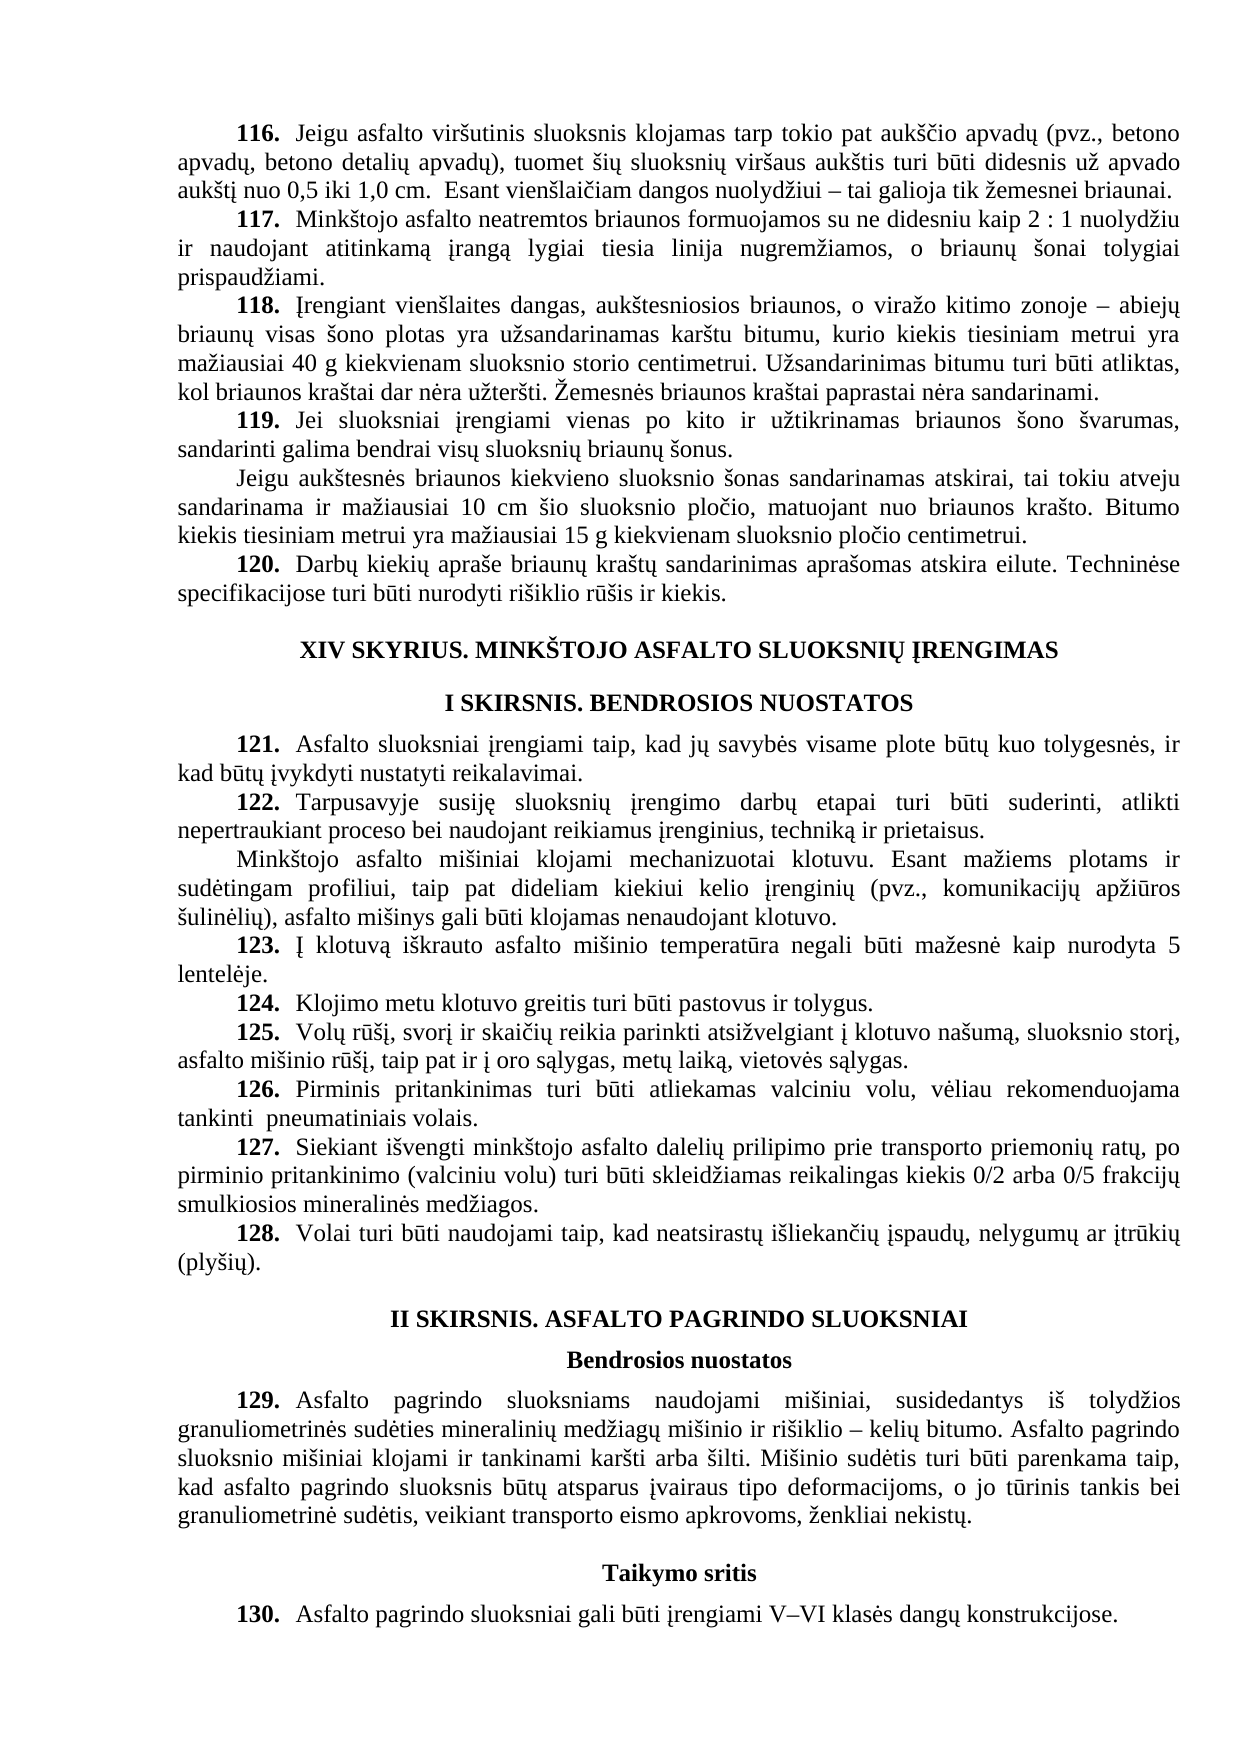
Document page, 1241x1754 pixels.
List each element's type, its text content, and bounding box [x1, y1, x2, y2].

text II SKIRSNIS. ASFALTO PAGRINDO SLUOKSNIAI [177, 1304, 1181, 1333]
text Jeigu aukštesnės briaunos kiekvieno sluoksnio šonas sandarinamas atskirai, tai tokiu atveju sandarinama ir mažiausiai 10 cm šio sluoksnio pločio, matuojant nuo briaunos krašto. Bitumo kiekis tiesiniam metrui yra mažiausiai 15 g kiekvienam sluoksnio pločio centimetrui. [177, 463, 1181, 549]
text 120. Darbų kiekių apraše briaunų kraštų sandarinimas aprašomas atskira eilute. Techninėse specifikacijose turi būti nurodyti rišiklio rūšis ir kiekis. [177, 549, 1181, 607]
text 121. Asfalto sluoksniai įrengiami taip, kad jų savybės visame plote būtų kuo tolygesnės, ir kad būtų įvykdyti nustatyti reikalavimai. [177, 729, 1181, 787]
text 118. Įrengiant vienšlaites dangas, aukštesniosios briaunos, o viražo kitimo zonoje – abiejų briaunų visas šono plotas yra užsandarinamas karštu bitumu, kurio kiekis tiesiniam metrui yra mažiausiai 40 g kiekvienam sluoksnio storio centimetrui. Užsandarinimas bitumu turi būti atliktas, kol briaunos kraštai dar nėra užteršti. Žemesnės briaunos kraštai paprastai nėra sandarinami. [177, 291, 1181, 406]
text 129. Asfalto pagrindo sluoksniams naudojami mišiniai, susidedantys iš tolydžios granuliometrinės sudėties mineralinių medžiagų mišinio ir rišiklio – kelių bitumo. Asfalto pagrindo sluoksnio mišiniai klojami ir tankinami karšti arba šilti. Mišinio sudėtis turi būti parenkama taip, kad asfalto pagrindo sluoksnis būtų atsparus įvairaus tipo deformacijoms, o jo tūrinis tankis bei granuliometrinė sudėtis, veikiant transporto eismo apkrovoms, ženkliai nekistų. [177, 1386, 1181, 1529]
text 123. Į klotuvą iškrauto asfalto mišinio temperatūra negali būti mažesnė kaip nurodyta 5 lentelėje. [177, 930, 1181, 988]
text 124. Klojimo metu klotuvo greitis turi būti pastovus ir tolygus. [177, 988, 1181, 1017]
text 122. Tarpusavyje susiję sluoksnių įrengimo darbų etapai turi būti suderinti, atlikti nepertraukiant proceso bei naudojant reikiamus įrenginius, techniką ir prietaisus. [177, 787, 1181, 844]
text I SKIRSNIS. BENDROSIOS NUOSTATOS [177, 688, 1181, 717]
text 116. Jeigu asfalto viršutinis sluoksnis klojamas tarp tokio pat aukščio apvadų (pvz., betono apvadų, betono detalių apvadų), tuomet šių sluoksnių viršaus aukštis turi būti didesnis už apvado aukštį nuo 0,5 iki 1,0 cm. Esant vienšlaičiam dangos nuolydžiui – tai galioja tik žemesnei briaunai. [177, 118, 1181, 204]
text 127. Siekiant išvengti minkštojo asfalto dalelių prilipimo prie transporto priemonių ratų, po pirminio pritankinimo (valciniu volu) turi būti skleidžiamas reikalingas kiekis 0/2 arba 0/5 frakcijų smulkiosios mineralinės medžiagos. [177, 1132, 1181, 1218]
text 125. Volų rūšį, svorį ir skaičių reikia parinkti atsižvelgiant į klotuvo našumą, sluoksnio storį, asfalto mišinio rūšį, taip pat ir į oro sąlygas, metų laiką, vietovės sąlygas. [177, 1017, 1181, 1074]
text Bendrosios nuostatos [177, 1345, 1181, 1374]
text Taikymo sritis [177, 1558, 1181, 1587]
text 130. Asfalto pagrindo sluoksniai gali būti įrengiami V–VI klasės dangų konstrukcijose. [177, 1599, 1181, 1628]
text XIV SKYRIUS. MINKŠTOJO ASFALTO SLUOKSNIŲ ĮRENGIMAS [177, 636, 1181, 664]
text 126. Pirminis pritankinimas turi būti atliekamas valciniu volu, vėliau rekomenduojama tankinti pneumatiniais volais. [177, 1074, 1181, 1132]
text Minkštojo asfalto mišiniai klojami mechanizuotai klotuvu. Esant mažiems plotams ir sudėtingam profiliui, taip pat dideliam kiekiui kelio įrenginių (pvz., komunikacijų apžiūros šulinėlių), asfalto mišinys gali būti klojamas nenaudojant klotuvo. [177, 844, 1181, 930]
text 117. Minkštojo asfalto neatremtos briaunos formuojamos su ne didesniu kaip 2 : 1 nuolydžiu ir naudojant atitinkamą įrangą lygiai tiesia linija nugremžiamos, o briaunų šonai tolygiai prispaudžiami. [177, 204, 1181, 291]
text 128. Volai turi būti naudojami taip, kad neatsirastų išliekančių įspaudų, nelygumų ar įtrūkių (plyšių). [177, 1218, 1181, 1275]
text 119. Jei sluoksniai įrengiami vienas po kito ir užtikrinamas briaunos šono švarumas, sandarinti galima bendrai visų sluoksnių briaunų šonus. [177, 406, 1181, 463]
